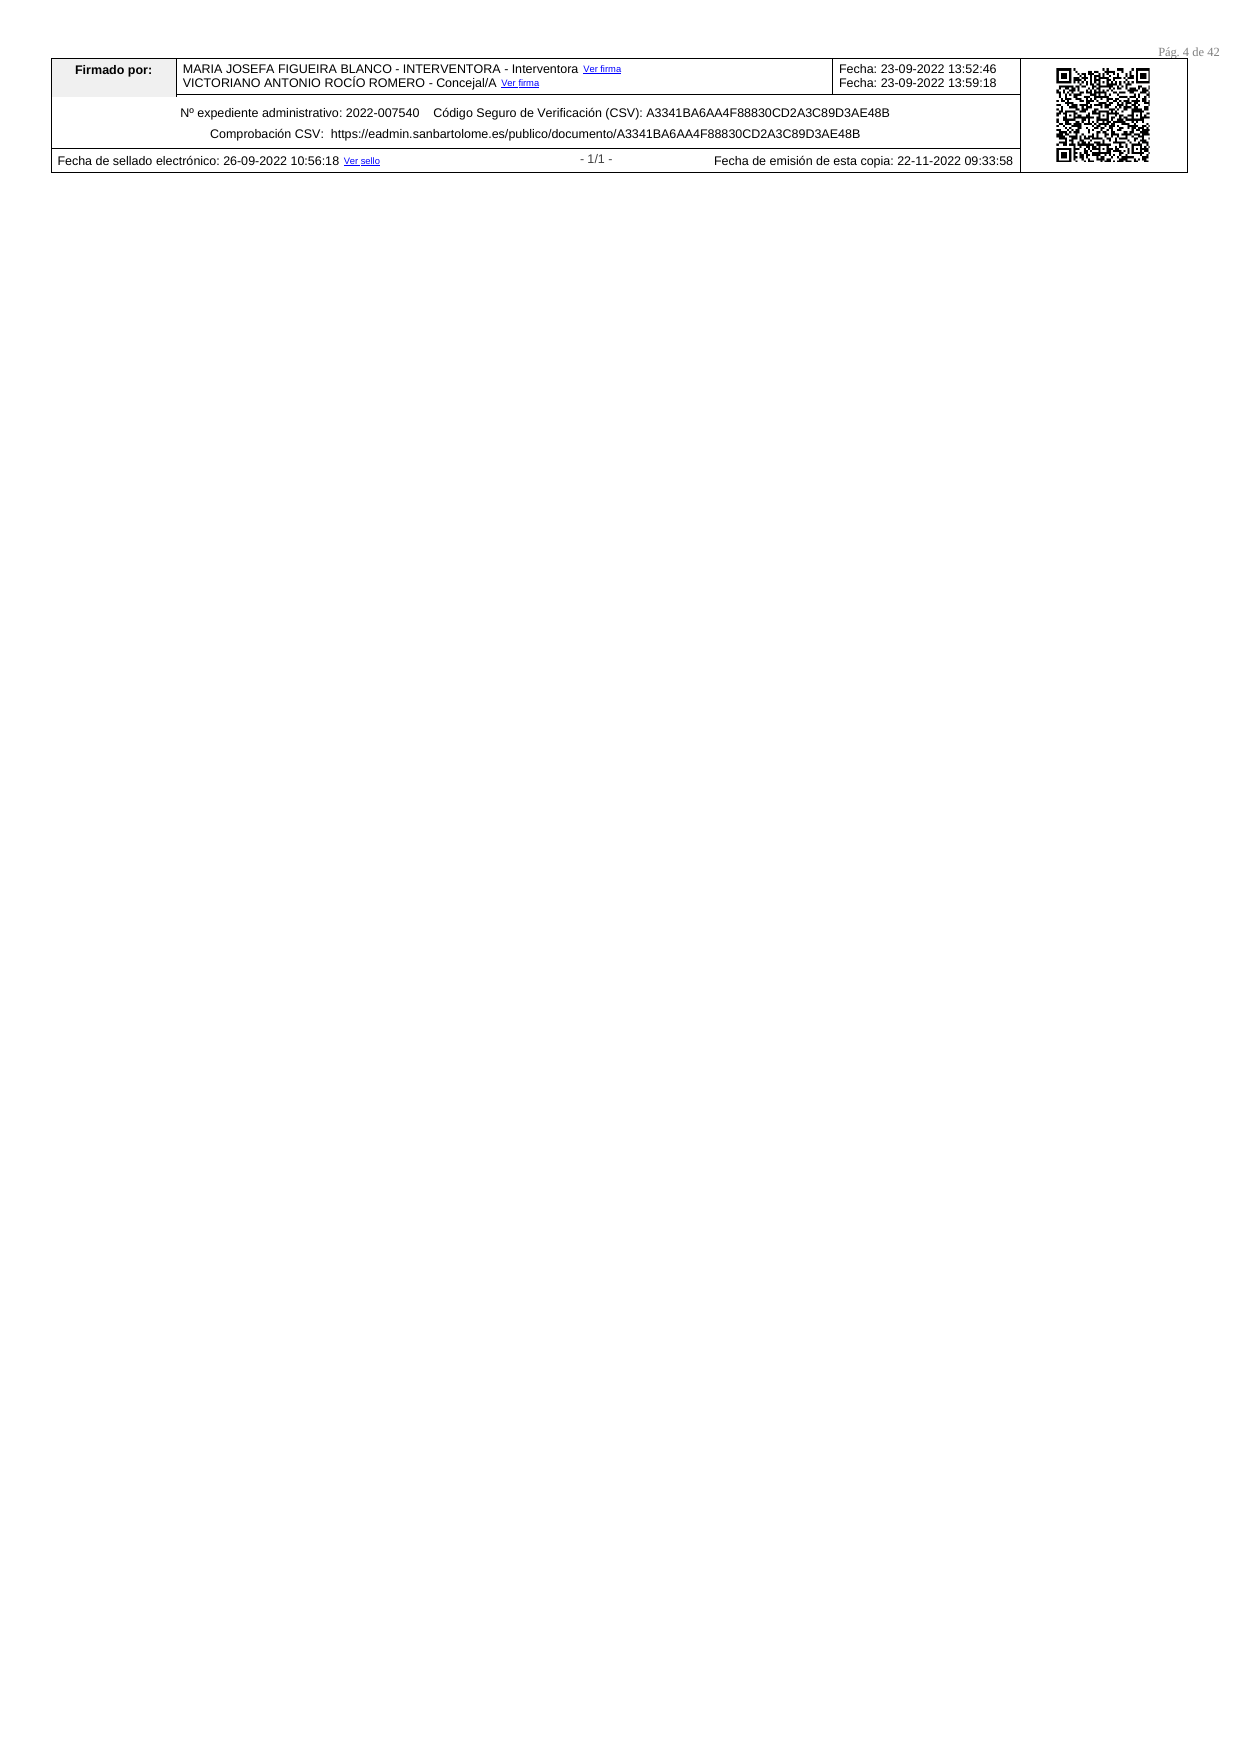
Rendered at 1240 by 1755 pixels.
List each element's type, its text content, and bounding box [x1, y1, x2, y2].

table_header [1021, 59, 1187, 172]
table_header Firmado por: [52, 59, 176, 94]
table_cell Nº expediente administrativo: 2022-007540 Código Seguro de Verificación (CSV): A3341BA6AA4F88830CD2A3C89D3AE48B Comprobación CSV: https://eadmin.sanbartolome.es/publico/documento/A3341BA6AA4F88830CD2A3C89D3AE48B [52, 95, 1020, 148]
picture [1056, 68, 1150, 162]
table_cell Fecha de sellado electrónico: 26-09-2022 10:56:18 Ver sello - 1/1 - Fecha de emisión de esta copia: 22-11-2022 09:33:58 [52, 149, 1020, 172]
table_header MARIA JOSEFA FIGUEIRA BLANCO - INTERVENTORA - Interventora Ver firma VICTORIANO ANTONIO ROCÍO ROMERO - Concejal/A Ver firma [177, 59, 832, 94]
table_header Fecha: 23-09-2022 13:52:46 Fecha: 23-09-2022 13:59:18 [833, 59, 1020, 94]
